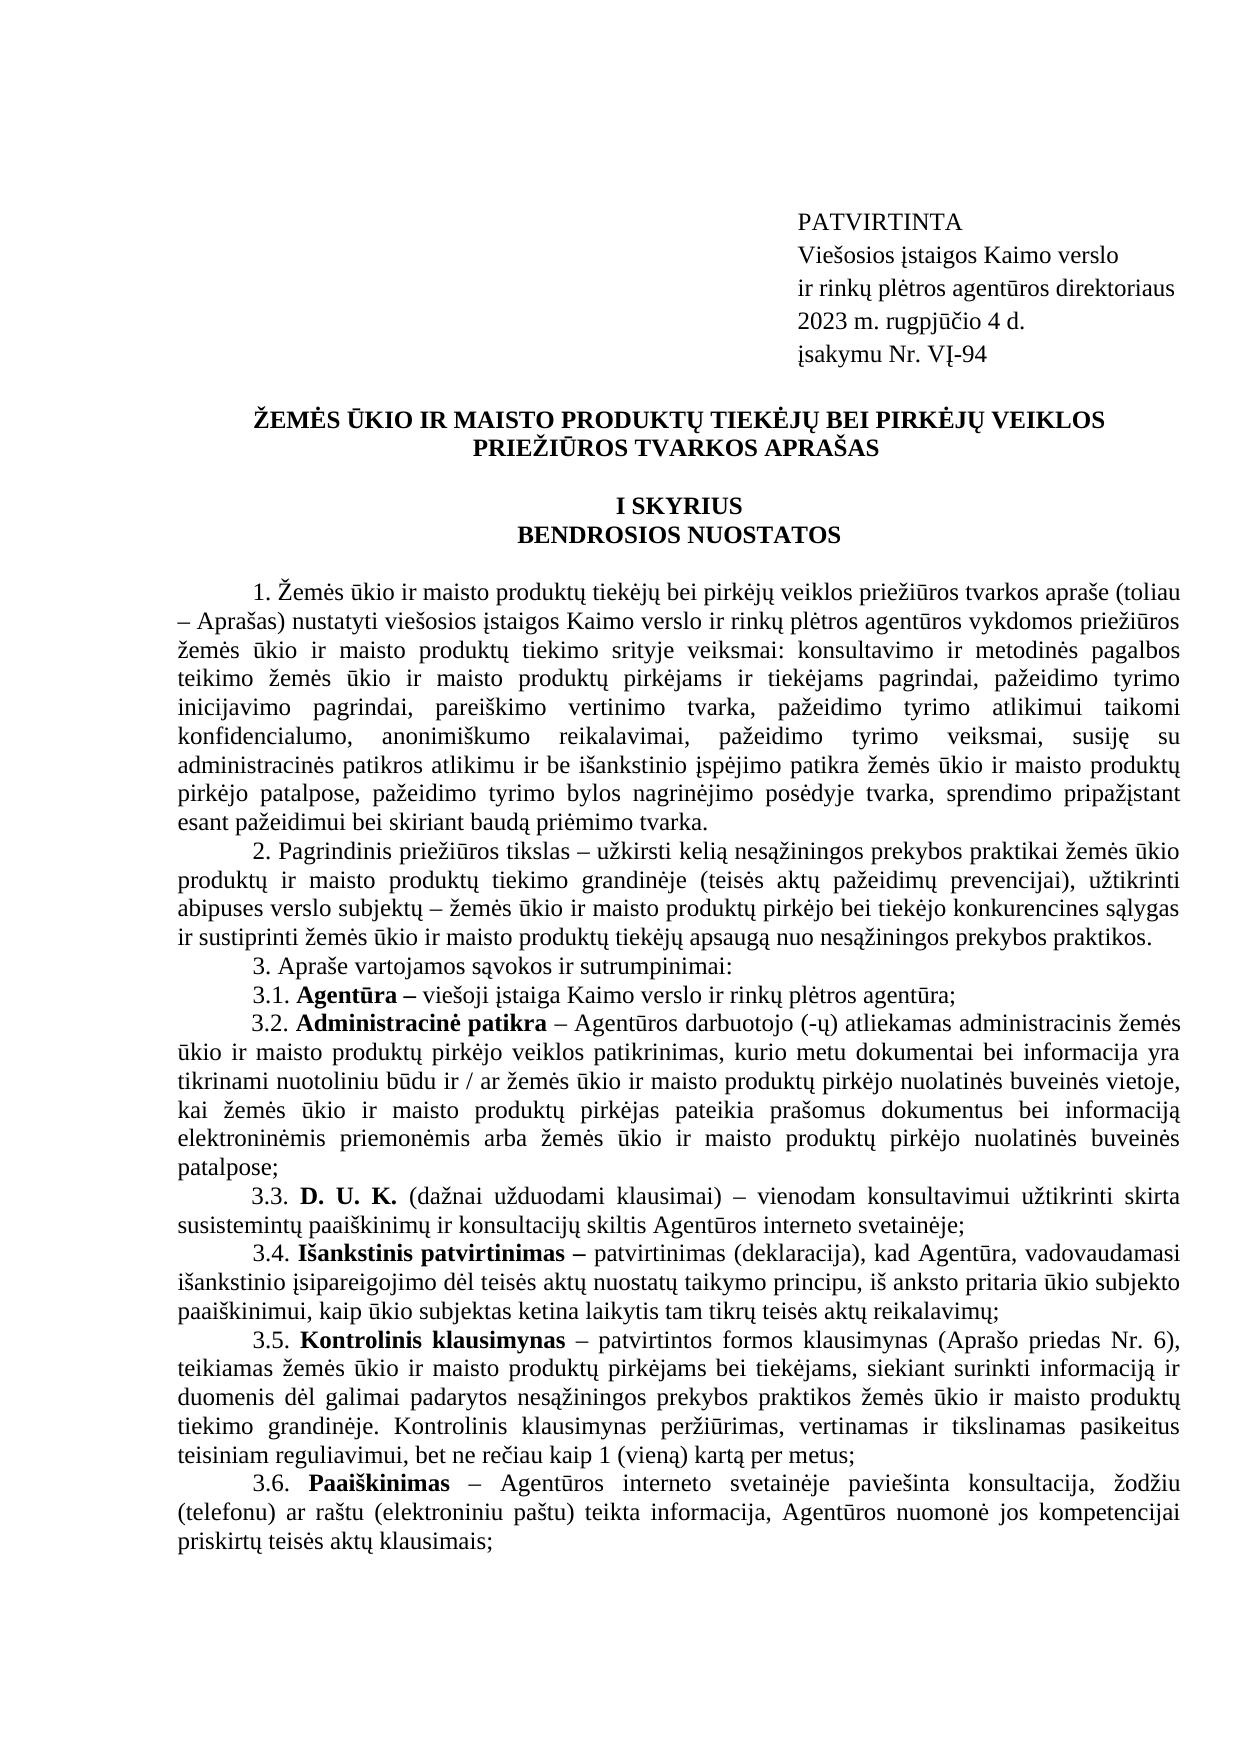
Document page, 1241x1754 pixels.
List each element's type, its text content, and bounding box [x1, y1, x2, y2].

text 1. Žemės ūkio ir maisto produktų tiekėjų bei pirkėjų veiklos priežiūros tvarkos apraše (toliau – Aprašas) nustatyti viešosios įstaigos Kaimo verslo ir rinkų plėtros agentūros vykdomos priežiūros žemės ūkio ir maisto produktų tiekimo srityje veiksmai: konsultavimo ir metodinės pagalbos teikimo žemės ūkio ir maisto produktų pirkėjams ir tiekėjams pagrindai, pažeidimo tyrimo inicijavimo pagrindai, pareiškimo vertinimo tvarka, pažeidimo tyrimo atlikimui taikomi konfidencialumo, anonimiškumo reikalavimai, pažeidimo tyrimo veiksmai, susiję su administracinės patikros atlikimu ir be išankstinio įspėjimo patikra žemės ūkio ir maisto produktų pirkėjo patalpose, pažeidimo tyrimo bylos nagrinėjimo posėdyje tvarka, sprendimo pripažįstant esant pažeidimui bei skiriant baudą priėmimo tvarka. [177, 577, 1181, 836]
text 3.4. Išankstinis patvirtinimas – patvirtinimas (deklaracija), kad Agentūra, vadovaudamasi išankstinio įsipareigojimo dėl teisės aktų nuostatų taikymo principu, iš anksto pritaria ūkio subjekto paaiškinimui, kaip ūkio subjektas ketina laikytis tam tikrų teisės aktų reikalavimų; [177, 1238, 1181, 1325]
text 3.3. D. U. K. (dažnai užduodami klausimai) – vienodam konsultavimui užtikrinti skirta susistemintų paaiškinimų ir konsultacijų skiltis Agentūros interneto svetainėje; [177, 1181, 1181, 1238]
text 3.2. Administracinė patikra – Agentūros darbuotojo (-ų) atliekamas administracinis žemės ūkio ir maisto produktų pirkėjo veiklos patikrinimas, kurio metu dokumentai bei informacija yra tikrinami nuotoliniu būdu ir / ar žemės ūkio ir maisto produktų pirkėjo nuolatinės buveinės vietoje, kai žemės ūkio ir maisto produktų pirkėjas pateikia prašomus dokumentus bei informaciją elektroninėmis priemonėmis arba žemės ūkio ir maisto produktų pirkėjo nuolatinės buveinės patalpose; [177, 1008, 1181, 1181]
text 2023 m. rugpjūčio 4 d. [177, 306, 1181, 334]
text 3.5. Kontrolinis klausimynas – patvirtintos formos klausimynas (Aprašo priedas Nr. 6), teikiamas žemės ūkio ir maisto produktų pirkėjams bei tiekėjams, siekiant surinkti informaciją ir duomenis dėl galimai padarytos nesąžiningos prekybos praktikos žemės ūkio ir maisto produktų tiekimo grandinėje. Kontrolinis klausimynas peržiūrimas, vertinamas ir tikslinamas pasikeitus teisiniam reguliavimui, bet ne rečiau kaip 1 (vieną) kartą per metus; [177, 1325, 1181, 1468]
text BENDROSIOS NUOSTATOS [177, 520, 1181, 548]
text 2. Pagrindinis priežiūros tikslas – užkirsti kelią nesąžiningos prekybos praktikai žemės ūkio produktų ir maisto produktų tiekimo grandinėje (teisės aktų pažeidimų prevencijai), užtikrinti abipuses verslo subjektų – žemės ūkio ir maisto produktų pirkėjo bei tiekėjo konkurencines sąlygas ir sustiprinti žemės ūkio ir maisto produktų tiekėjų apsaugą nuo nesąžiningos prekybos praktikos. [177, 836, 1181, 951]
text įsakymu Nr. VĮ-94 [177, 339, 1181, 367]
text 3.6. Paaiškinimas – Agentūros interneto svetainėje paviešinta konsultacija, žodžiu (telefonu) ar raštu (elektroniniu paštu) teikta informacija, Agentūros nuomonė jos kompetencijai priskirtų teisės aktų klausimais; [177, 1468, 1181, 1555]
text 3.1. Agentūra – viešoji įstaiga Kaimo verslo ir rinkų plėtros agentūra; [177, 980, 1181, 1008]
text ir rinkų plėtros agentūros direktoriaus [177, 273, 1181, 301]
text I SKYRIUS [177, 491, 1181, 520]
text Viešosios įstaigos Kaimo verslo [177, 240, 1181, 268]
text PATVIRTINTA [177, 207, 1181, 235]
text 3. Apraše vartojamos sąvokos ir sutrumpinimai: [177, 951, 1181, 980]
text ŽEMĖS ŪKIO IR MAISTO PRODUKTŲ TIEKĖJŲ BEI PIRKĖJŲ VEIKLOS PRIEŽIŪROS TVARKOS APRAŠAS [177, 405, 1181, 462]
